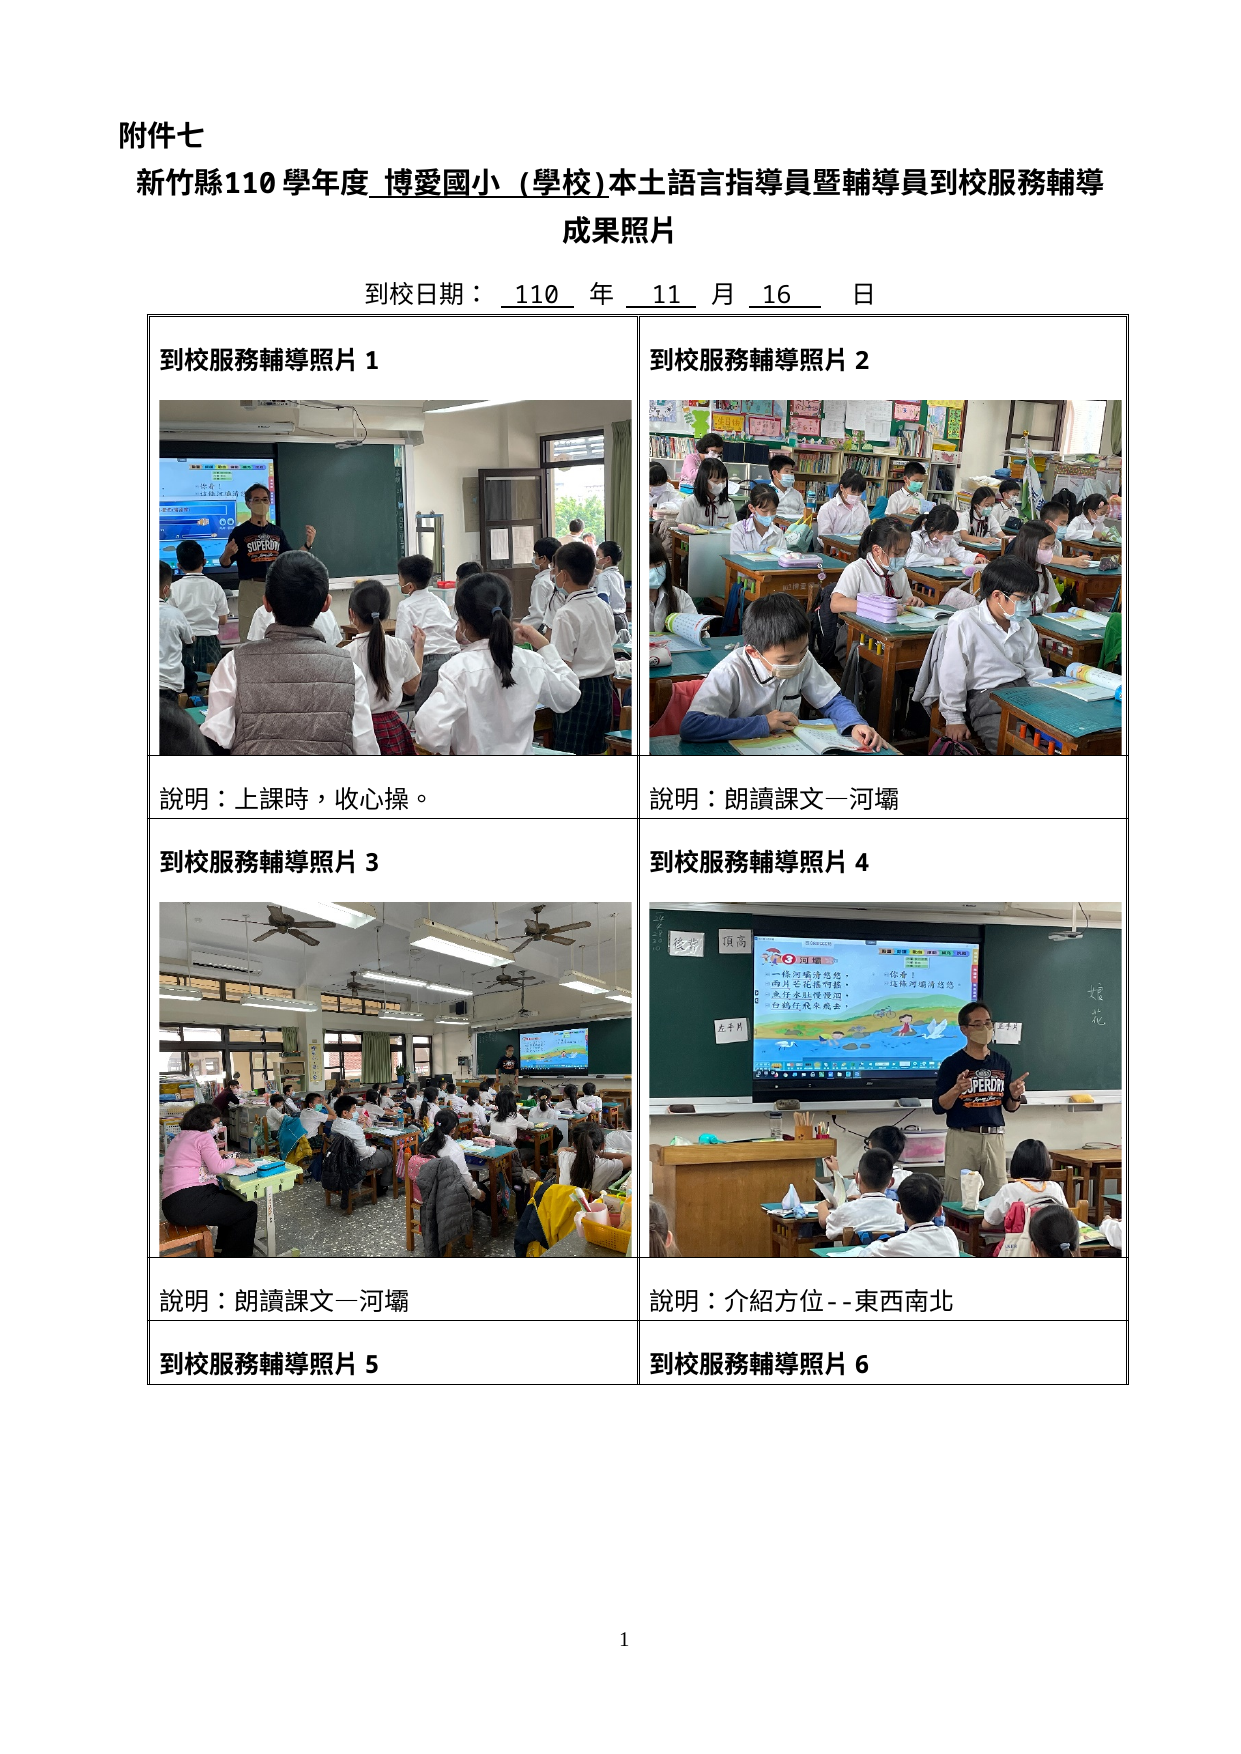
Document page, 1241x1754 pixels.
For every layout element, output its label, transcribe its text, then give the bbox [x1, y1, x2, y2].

text 成果照片 [118, 203, 1122, 251]
table_cell 說明：朗讀課文—河壩 [150, 1258, 637, 1320]
table_cell 說明：介紹方位--東西南北 [640, 1258, 1126, 1320]
table_cell 說明：上課時，收心操。 [150, 756, 637, 818]
table_cell 到校服務輔導照片4 [640, 819, 1126, 1257]
text 附件七 [118, 108, 1122, 156]
table_cell 到校服務輔導照片6 [640, 1321, 1126, 1384]
table_cell 說明：朗讀課文—河壩 [640, 756, 1126, 818]
table_header 到校服務輔導照片2 [640, 317, 1126, 754]
text 到校日期： 110 年 11 月 16 日 [118, 251, 1122, 314]
text 新竹縣­­­­­110學年度 博愛國小 (學校)本土語言指導員暨輔導員到校服務輔導 [118, 156, 1122, 203]
table_cell 到校服務輔導照片5 [150, 1321, 637, 1384]
table_cell 到校服務輔導照片3 [150, 819, 637, 1257]
table_header 到校服務輔導照片1 [150, 317, 637, 754]
